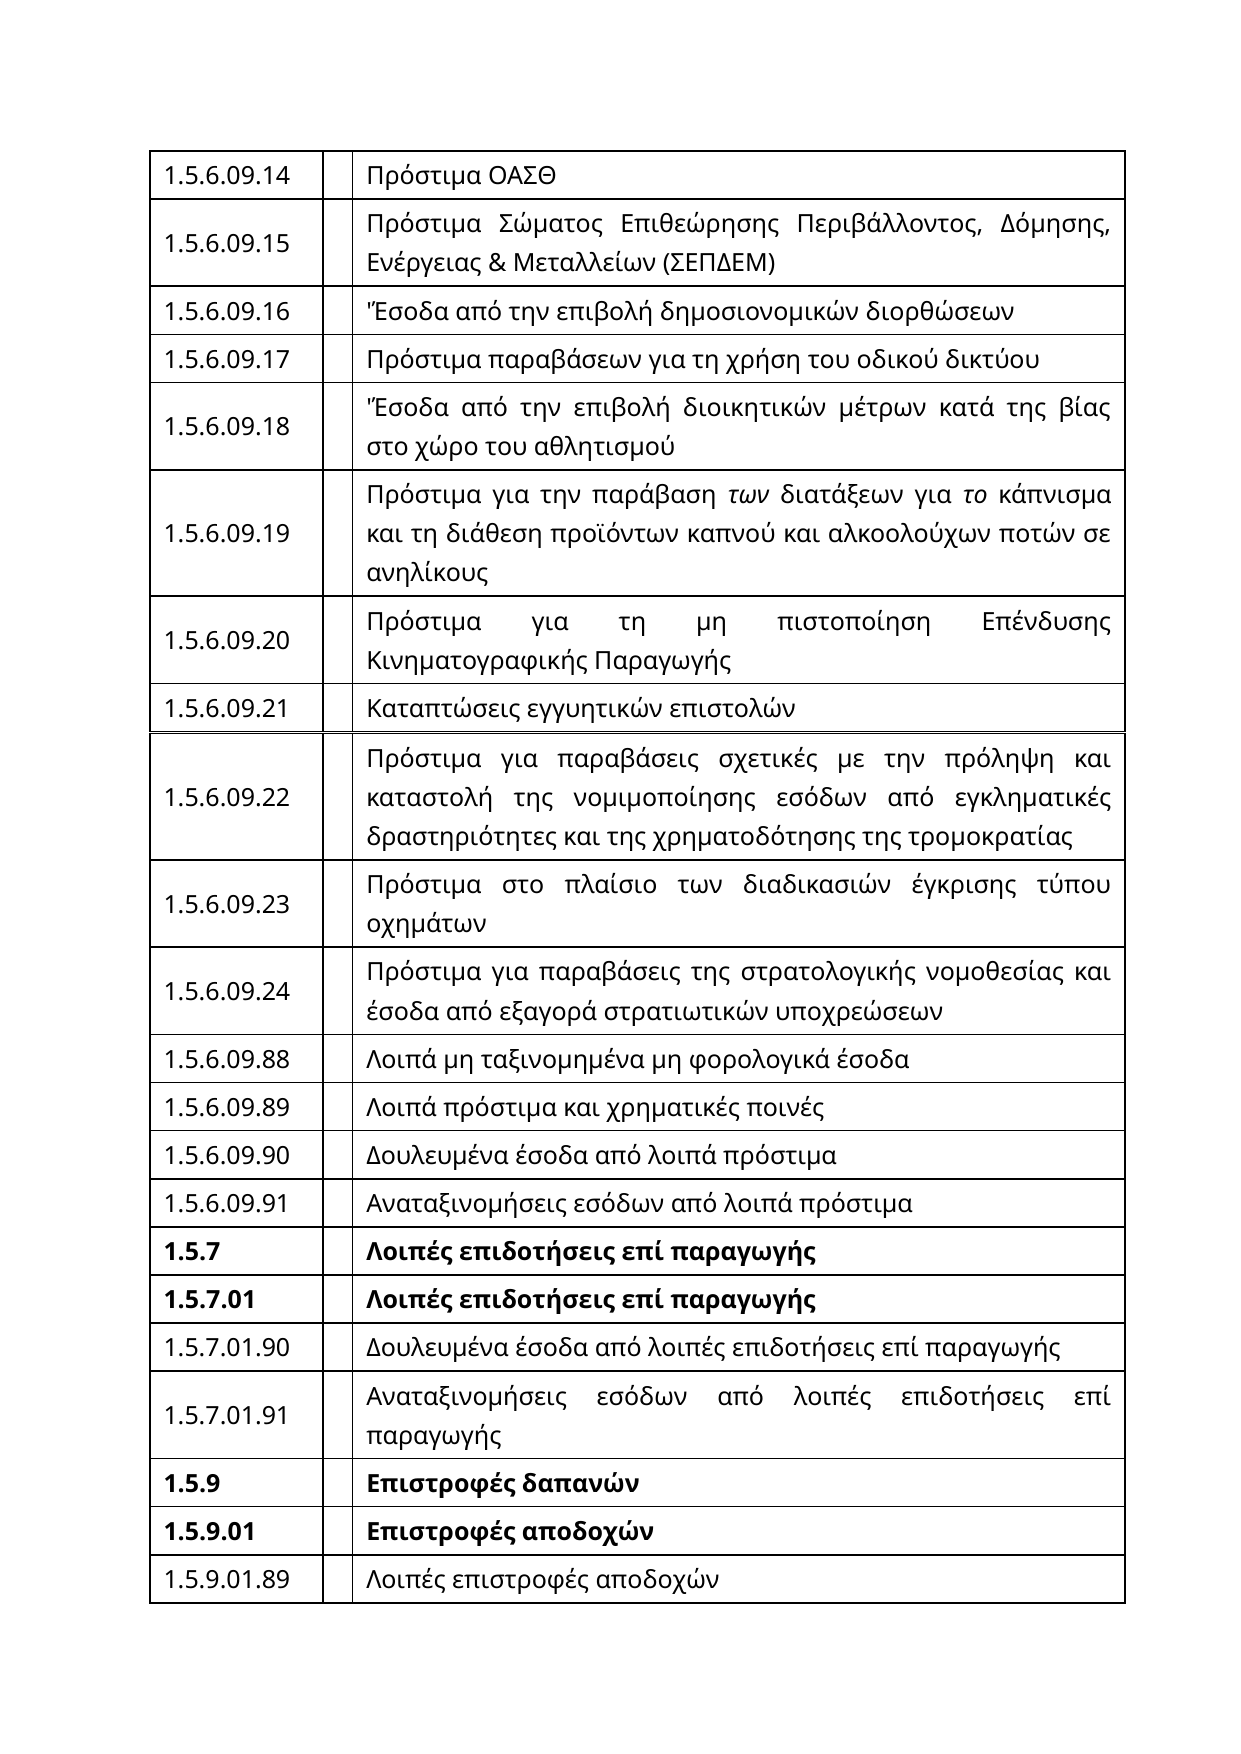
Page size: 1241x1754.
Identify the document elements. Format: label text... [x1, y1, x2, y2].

table_cell [324, 1276, 352, 1322]
table_cell [324, 1556, 352, 1602]
table_cell [324, 471, 352, 595]
table_cell Λοιπές επιδοτήσεις επί παραγωγής [353, 1276, 1124, 1322]
table_cell 1.5.6.09.17 [151, 335, 322, 382]
table_cell 1.5.6.09.89 [151, 1083, 322, 1130]
table_cell 1.5.9.01.89 [151, 1556, 322, 1602]
table_cell 1.5.9.01 [151, 1507, 322, 1554]
table_cell 1.5.6.09.88 [151, 1035, 322, 1082]
table_cell 1.5.6.09.18 [151, 383, 322, 469]
table_cell [324, 1507, 352, 1554]
table_cell 1.5.6.09.90 [151, 1131, 322, 1178]
table_cell 1.5.6.09.21 [151, 684, 322, 731]
table_cell [324, 1180, 352, 1226]
table_cell Πρόστιμα Σώματος Επιθεώρησης Περιβάλλοντος, Δόμησης, Ενέργειας & Μεταλλείων (ΣΕΠΔΕΜ) [353, 200, 1124, 285]
table_cell Επιστροφές δαπανών [353, 1459, 1124, 1506]
table_cell [324, 861, 352, 946]
table_cell [324, 1459, 352, 1506]
table_cell 1.5.6.09.16 [151, 287, 322, 333]
table_cell [324, 152, 352, 198]
table_cell Λοιπά μη ταξινομημένα μη φορολογικά έσοδα [353, 1035, 1124, 1082]
table_cell [324, 948, 352, 1033]
table_cell 1.5.6.09.24 [151, 948, 322, 1033]
table_cell [324, 287, 352, 333]
table_cell Πρόστιμα για τη μη πιστοποίηση Επένδυσης Κινηματογραφικής Παραγωγής [353, 597, 1124, 683]
table_cell Καταπτώσεις εγγυητικών επιστολών [353, 684, 1124, 731]
table_cell [324, 1324, 352, 1370]
table_cell [324, 1083, 352, 1130]
table_cell [324, 200, 352, 285]
table_cell 'Έσοδα από την επιβολή δημοσιονομικών διορθώσεων [353, 287, 1124, 333]
table_cell Δουλευμένα έσοδα από λοιπές επιδοτήσεις επί παραγωγής [353, 1324, 1124, 1370]
table_cell Πρόστιμα για παραβάσεις της στρατολογικής νομοθεσίας και έσοδα από εξαγορά στρατιωτικών υποχρεώσεων [353, 948, 1124, 1033]
table_cell [324, 383, 352, 469]
table_cell 1.5.6.09.20 [151, 597, 322, 683]
table_cell Λοιπά πρόστιμα και χρηματικές ποινές [353, 1083, 1124, 1130]
table_cell 1.5.6.09.19 [151, 471, 322, 595]
table_cell Πρόστιμα στο πλαίσιο των διαδικασιών έγκρισης τύπου οχημάτων [353, 861, 1124, 946]
table_cell 1.5.7.01 [151, 1276, 322, 1322]
table_cell [324, 1372, 352, 1458]
table_cell [324, 335, 352, 382]
table_cell Πρόστιμα παραβάσεων για τη χρήση του οδικού δικτύου [353, 335, 1124, 382]
table_cell [324, 1228, 352, 1274]
table_cell [324, 597, 352, 683]
table_cell Αναταξινομήσεις εσόδων από λοιπά πρόστιμα [353, 1180, 1124, 1226]
table_header [324, 734, 352, 859]
table_cell 1.5.7.01.91 [151, 1372, 322, 1458]
table_cell Λοιπές επιστροφές αποδοχών [353, 1556, 1124, 1602]
table_cell 1.5.7 [151, 1228, 322, 1274]
table_cell 1.5.6.09.23 [151, 861, 322, 946]
table_cell Λοιπές επιδοτήσεις επί παραγωγής [353, 1228, 1124, 1274]
table_cell 1.5.7.01.90 [151, 1324, 322, 1370]
table_cell Αναταξινομήσεις εσόδων από λοιπές επιδοτήσεις επί παραγωγής [353, 1372, 1124, 1458]
table_cell 1.5.6.09.15 [151, 200, 322, 285]
table_cell 1.5.9 [151, 1459, 322, 1506]
table_cell 'Έσοδα από την επιβολή διοικητικών μέτρων κατά της βίας στο χώρο του αθλητισμού [353, 383, 1124, 469]
table_cell 1.5.6.09.91 [151, 1180, 322, 1226]
table_header 1.5.6.09.22 [151, 734, 322, 859]
table_cell [324, 684, 352, 731]
table_cell [324, 1131, 352, 1178]
table_cell Επιστροφές αποδοχών [353, 1507, 1124, 1554]
table_cell [324, 1035, 352, 1082]
table_cell Πρόστιμα για την παράβαση των διατάξεων για το κάπνισμα και τη διάθεση προϊόντων καπνού και αλκοολούχων ποτών σε ανηλίκους [353, 471, 1124, 595]
table_cell 1.5.6.09.14 [151, 152, 322, 198]
table_header Πρόστιμα για παραβάσεις σχετικές με την πρόληψη και καταστολή της νομιμοποίησης εσόδων από εγκληματικές δραστηριότητες και της χρηματοδότησης της τρομοκρατίας [353, 734, 1124, 859]
table_cell Δουλευμένα έσοδα από λοιπά πρόστιμα [353, 1131, 1124, 1178]
table_cell Πρόστιμα ΟΑΣΘ [353, 152, 1124, 198]
